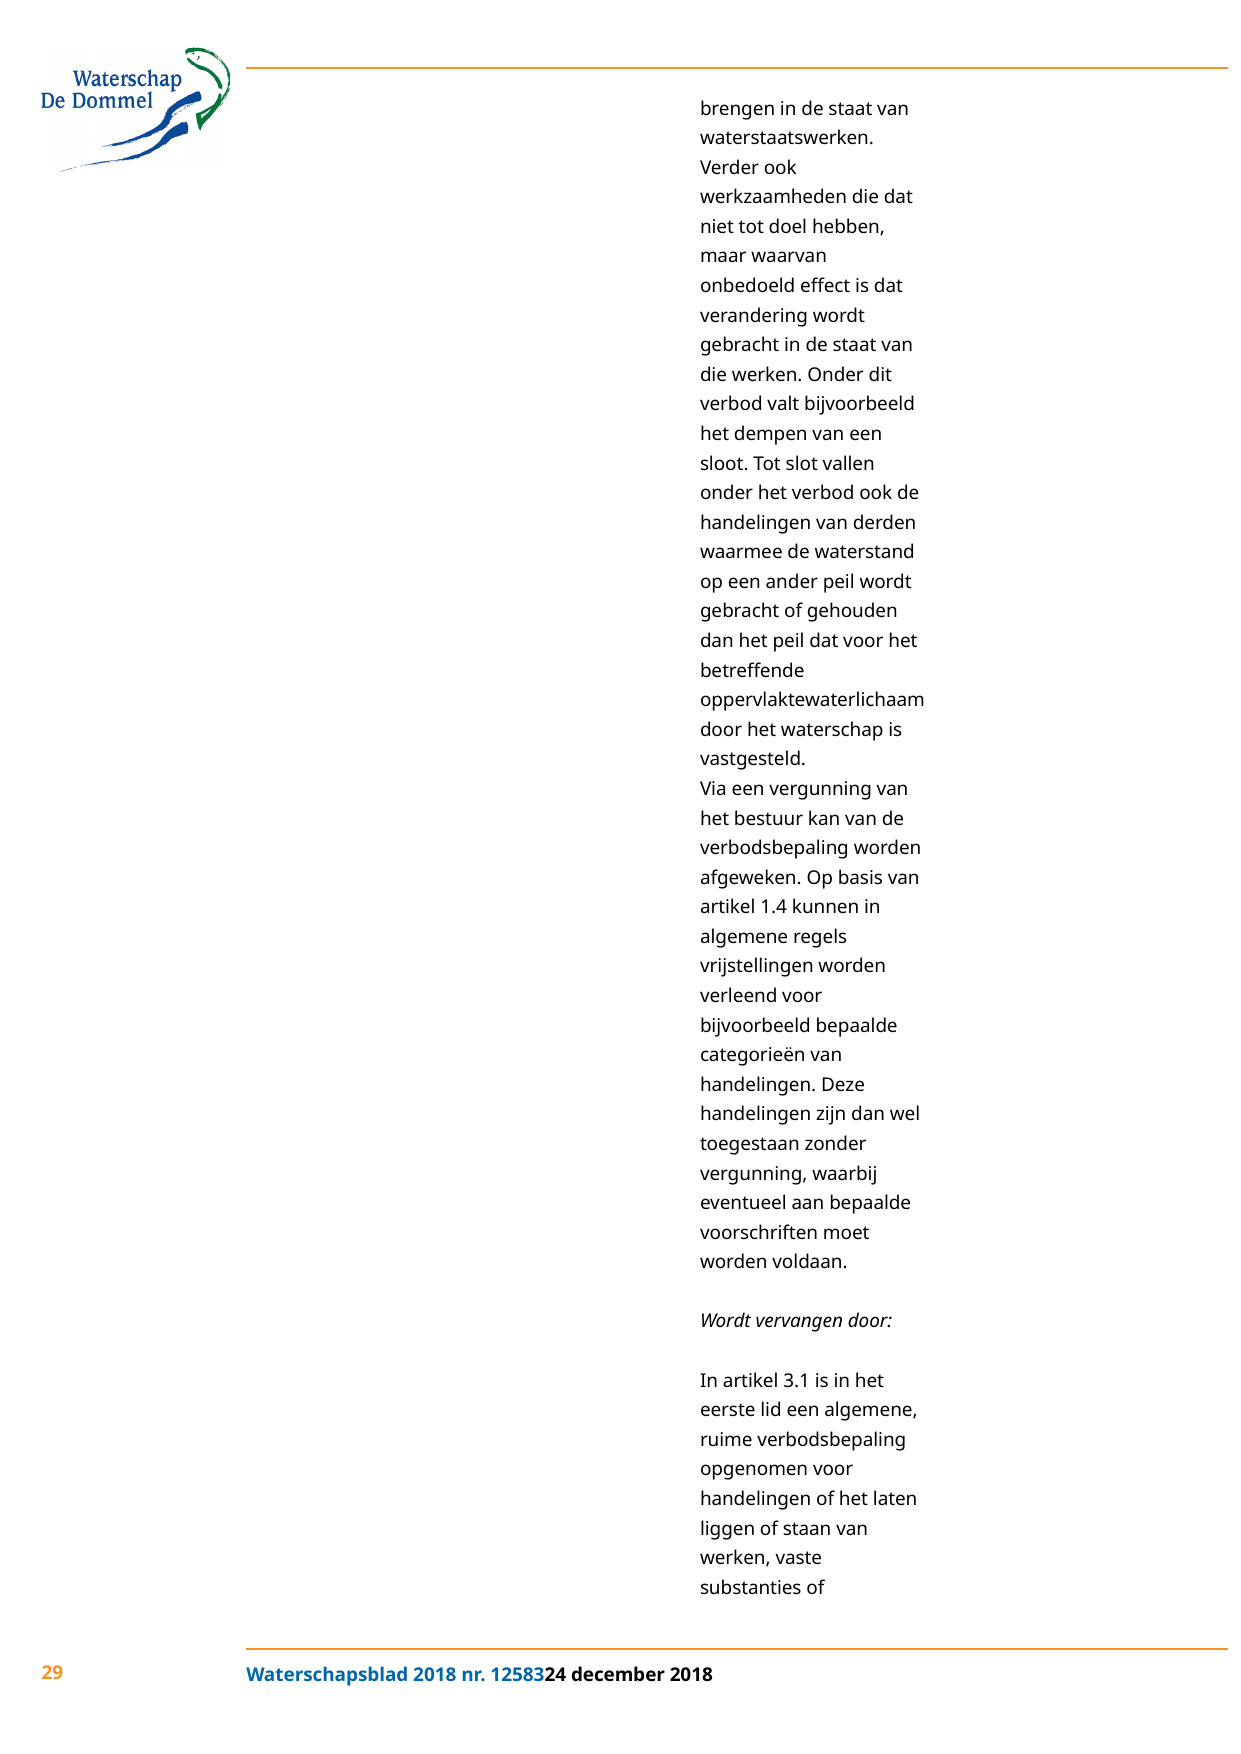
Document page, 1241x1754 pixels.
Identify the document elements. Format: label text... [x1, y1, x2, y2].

table_cell [474, 95, 700, 1600]
table_cell [926, 95, 1152, 1600]
table_cell [248, 95, 474, 1600]
table_cell brengen in de staat van waterstaatswerken. Verder ook werkzaamheden die dat niet tot doel hebben, maar waarvan onbedoeld effect is dat verandering wordt gebracht in de staat van die werken. Onder dit verbod valt bijvoorbeeld het dempen van een sloot. Tot slot vallen onder het verbod ook de handelingen van derden waarmee de waterstand op een ander peil wordt gebracht of gehouden dan het peil dat voor het betreffende oppervlaktewaterlichaam door het waterschap is vastgesteld. Via een vergunning van het bestuur kan van de verbodsbepaling worden afgeweken. Op basis van artikel 1.4 kunnen in algemene regels vrijstellingen worden verleend voor bijvoorbeeld bepaalde categorieën van handelingen. Deze handelingen zijn dan wel toegestaan zonder vergunning, waarbij eventueel aan bepaalde voorschriften moet worden voldaan. Wordt vervangen door: In artikel 3.1 is in het eerste lid een algemene, ruime verbodsbepaling opgenomen voor handelingen of het laten liggen of staan van werken, vaste substanties of [700, 95, 926, 1600]
picture [41, 47, 231, 172]
